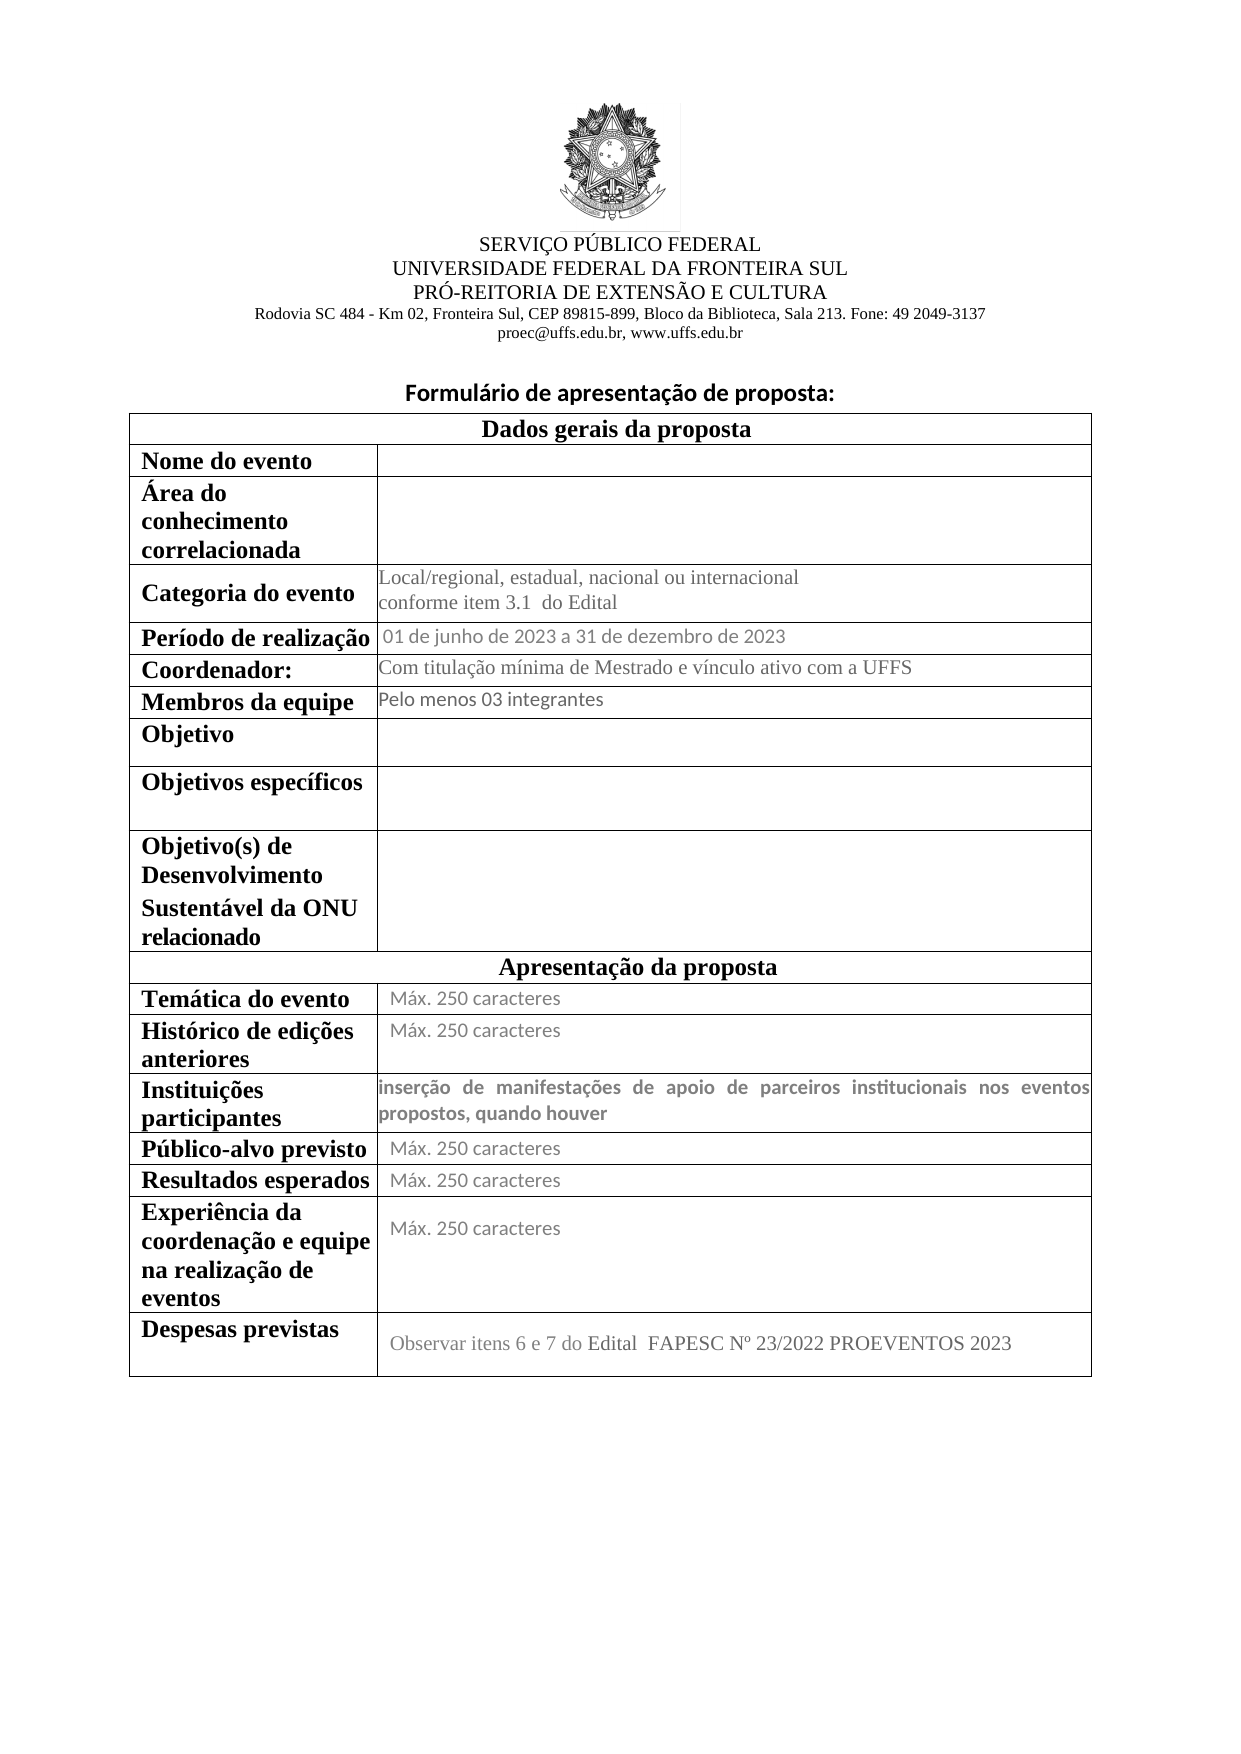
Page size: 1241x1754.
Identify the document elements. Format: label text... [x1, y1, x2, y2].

table_cell [378, 719, 1091, 766]
table_cell Experiência da coordenação e equipe na realização de eventos [130, 1197, 377, 1312]
table_cell Objetivo [130, 719, 377, 766]
table_cell 01 de junho de 2023 a 31 de dezembro de 2023 [378, 623, 1091, 654]
table_cell Resultados esperados [130, 1165, 377, 1196]
table_cell Coordenador: [130, 655, 377, 686]
table_cell Máx. 250 caracteres [378, 1165, 1091, 1196]
table_cell Objetivos específicos [130, 767, 377, 830]
table_cell Máx. 250 caracteres [378, 984, 1091, 1014]
text Formulário de apresentação de proposta: [118, 377, 1122, 408]
table_cell Histórico de edições anteriores [130, 1015, 377, 1073]
table_cell Com titulação mínima de Mestrado e vínculo ativo com a UFFS [378, 655, 1091, 686]
table_cell inserção de manifestações de apoio de parceiros institucionais nos eventos propostos, quando houver [378, 1074, 1091, 1132]
table_cell Observar itens 6 e 7 do Edital FAPESC Nº 23/2022 PROEVENTOS 2023 [378, 1313, 1091, 1376]
table_cell Máx. 250 caracteres [378, 1015, 1091, 1073]
table_cell Temática do evento [130, 984, 377, 1014]
table_cell [378, 767, 1091, 830]
table_cell Apresentação da proposta [130, 952, 1091, 982]
table_cell Público-alvo previsto [130, 1133, 377, 1164]
table_cell Máx. 250 caracteres [378, 1133, 1091, 1164]
table_cell Período de realização [130, 623, 377, 654]
table_cell Área do conhecimento correlacionada [130, 477, 377, 564]
table_cell Membros da equipe [130, 687, 377, 717]
table_cell Máx. 250 caracteres [378, 1197, 1091, 1312]
table_cell [378, 445, 1091, 476]
table_cell Instituições participantes [130, 1074, 377, 1132]
table_cell Pelo menos 03 integrantes [378, 687, 1091, 717]
table_cell Local/regional, estadual, nacional ou internacional conforme item 3.1 do Edital [378, 565, 1091, 622]
table_cell Nome do evento [130, 445, 377, 476]
table_cell Despesas previstas [130, 1313, 377, 1376]
table_cell [378, 477, 1091, 564]
table_cell [378, 831, 1091, 951]
table_cell Categoria do evento [130, 565, 377, 622]
table_cell Objetivo(s) de Desenvolvimento Sustentável da ONU relacionado [130, 831, 377, 951]
picture [560, 103, 681, 232]
table_header Dados gerais da proposta [130, 414, 1091, 444]
